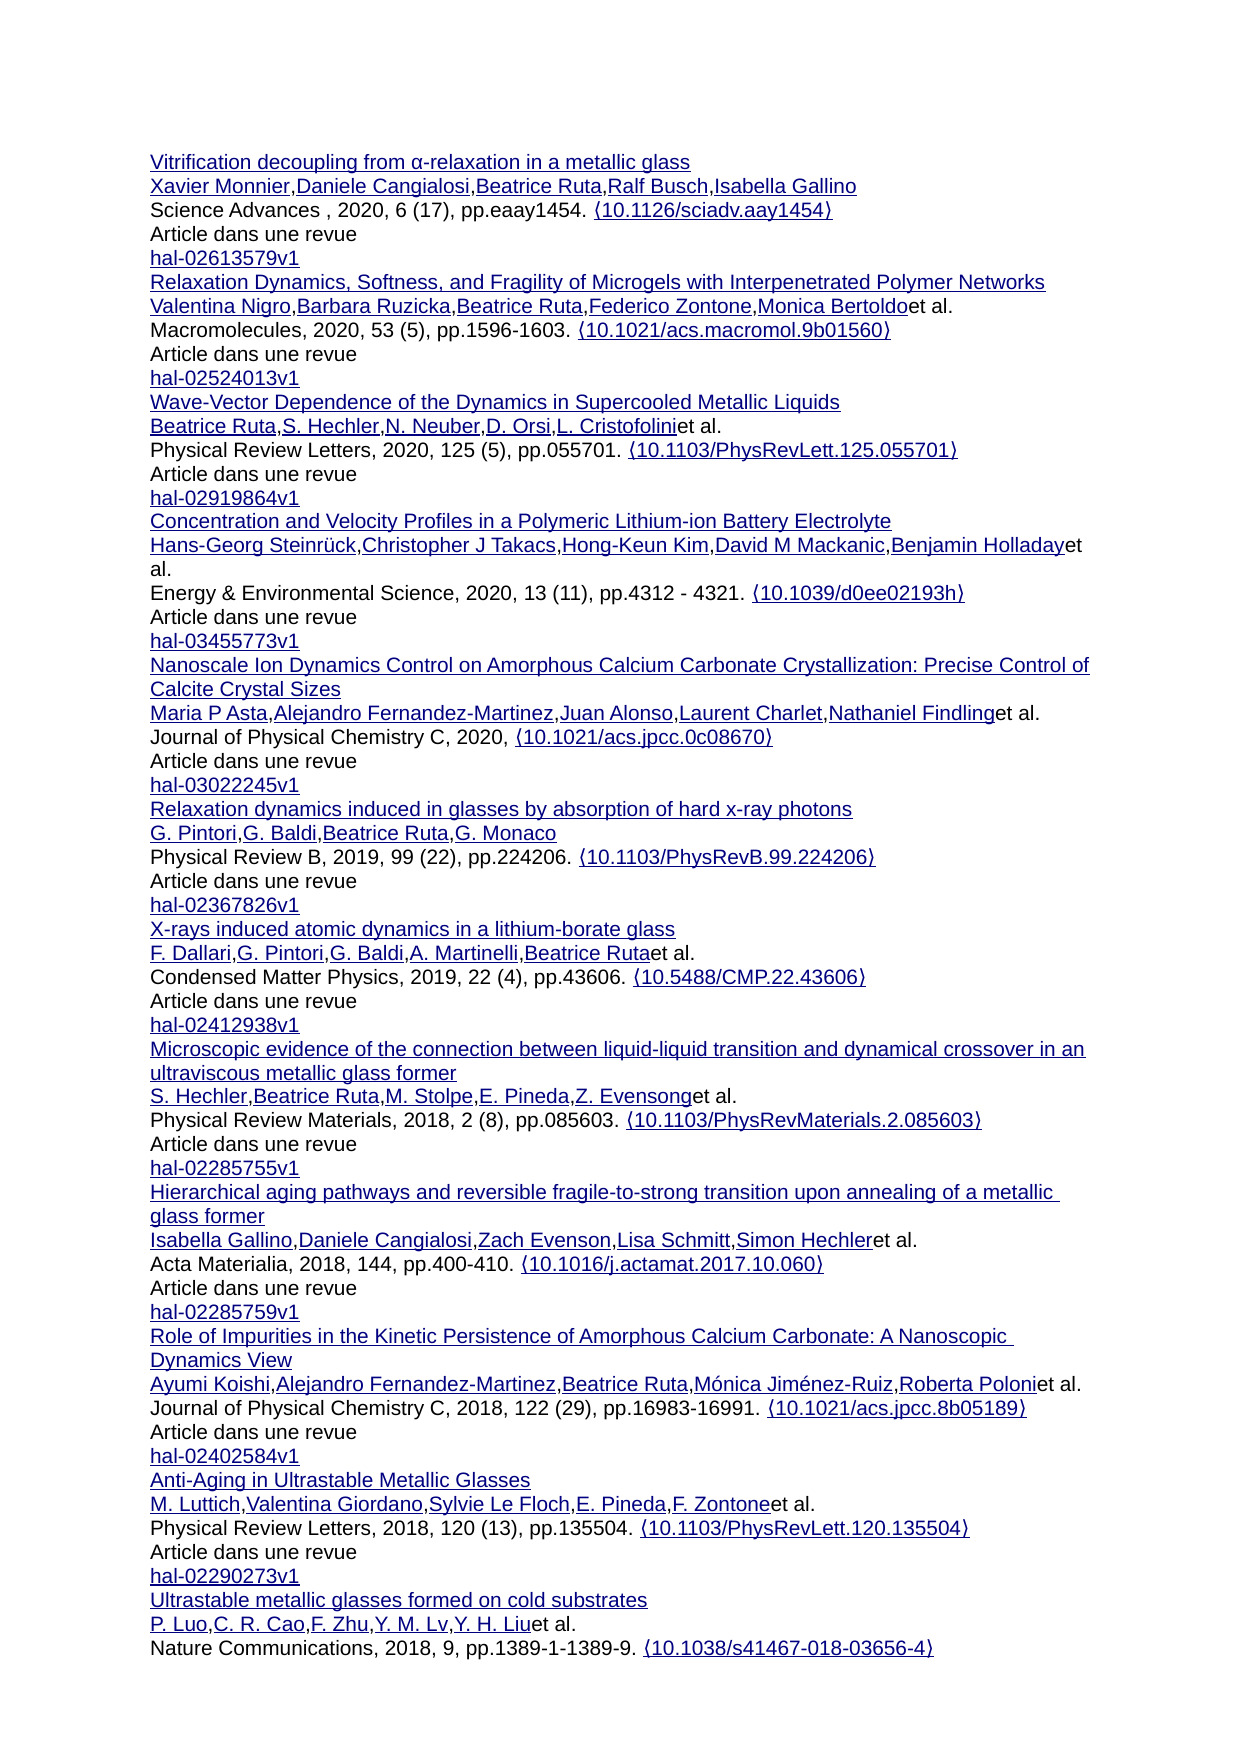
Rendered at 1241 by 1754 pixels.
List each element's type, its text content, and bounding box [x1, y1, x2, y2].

table_cell Vitrification decoupling from α-relaxation in a metallic glass Xavier Monnier,Daniele Cangialosi,Beatrice Ruta,Ralf Busch,Isabella Gallino Science Advances , 2020, 6 (17), pp.eaay1454. ⟨10.1126/sciadv.aay1454⟩ Article dans une revue hal-02613579v1 [150, 150, 1090, 270]
table_cell Anti-Aging in Ultrastable Metallic Glasses M. Luttich,Valentina Giordano,Sylvie Le Floch,E. Pineda,F. Zontoneet al. Physical Review Letters, 2018, 120 (13), pp.135504. ⟨10.1103/PhysRevLett.120.135504⟩ Article dans une revue hal-02290273v1 [150, 1468, 1090, 1587]
table_cell X-rays induced atomic dynamics in a lithium-borate glass F. Dallari,G. Pintori,G. Baldi,A. Martinelli,Beatrice Rutaet al. Condensed Matter Physics, 2019, 22 (4), pp.43606. ⟨10.5488/CMP.22.43606⟩ Article dans une revue hal-02412938v1 [150, 917, 1090, 1036]
table_cell Hierarchical aging pathways and reversible fragile-to-strong transition upon annealing of a metallic glass former Isabella Gallino,Daniele Cangialosi,Zach Evenson,Lisa Schmitt,Simon Hechleret al. Acta Materialia, 2018, 144, pp.400-410. ⟨10.1016/j.actamat.2017.10.060⟩ Article dans une revue hal-02285759v1 [150, 1180, 1090, 1324]
table_cell Ultrastable metallic glasses formed on cold substrates P. Luo,C. R. Cao,F. Zhu,Y. M. Lv,Y. H. Liuet al. Nature Communications, 2018, 9, pp.1389-1-1389-9. ⟨10.1038/s41467-018-03656-4⟩ [150, 1588, 1090, 1659]
table_cell Relaxation Dynamics, Softness, and Fragility of Microgels with Interpenetrated Polymer Networks Valentina Nigro,Barbara Ruzicka,Beatrice Ruta,Federico Zontone,Monica Bertoldoet al. Macromolecules, 2020, 53 (5), pp.1596-1603. ⟨10.1021/acs.macromol.9b01560⟩ Article dans une revue hal-02524013v1 [150, 270, 1090, 389]
table_cell Calcite Crystal Sizes Maria P Asta,Alejandro Fernandez-Martinez,Juan Alonso,Laurent Charlet,Nathaniel Findlinget al. Journal of Physical Chemistry C, 2020, ⟨10.1021/acs.jpcc.0c08670⟩ Article dans une revue hal-03022245v1 [150, 675, 1090, 797]
table_cell Wave-Vector Dependence of the Dynamics in Supercooled Metallic Liquids Beatrice Ruta,S. Hechler,N. Neuber,D. Orsi,L. Cristofoliniet al. Physical Review Letters, 2020, 125 (5), pp.055701. ⟨10.1103/PhysRevLett.125.055701⟩ Article dans une revue hal-02919864v1 [150, 390, 1090, 509]
table_cell Relaxation dynamics induced in glasses by absorption of hard x-ray photons G. Pintori,G. Baldi,Beatrice Ruta,G. Monaco Physical Review B, 2019, 99 (22), pp.224206. ⟨10.1103/PhysRevB.99.224206⟩ Article dans une revue hal-02367826v1 [150, 797, 1090, 917]
table_cell Role of Impurities in the Kinetic Persistence of Amorphous Calcium Carbonate: A Nanoscopic Dynamics View Ayumi Koishi,Alejandro Fernandez-Martinez,Beatrice Ruta,Mónica Jiménez-Ruiz,Roberta Poloniet al. Journal of Physical Chemistry C, 2018, 122 (29), pp.16983-16991. ⟨10.1021/acs.jpcc.8b05189⟩ Article dans une revue hal-02402584v1 [150, 1324, 1090, 1468]
table_cell Nanoscale Ion Dynamics Control on Amorphous Calcium Carbonate Crystallization: Precise Control of [150, 653, 1090, 674]
table_cell Concentration and Velocity Profiles in a Polymeric Lithium-ion Battery Electrolyte Hans-Georg Steinrück,Christopher J Takacs,Hong-Keun Kim,David M Mackanic,Benjamin Holladayet al. Energy & Environmental Science, 2020, 13 (11), pp.4312 - 4321. ⟨10.1039/d0ee02193h⟩ Article dans une revue hal-03455773v1 [150, 509, 1090, 653]
table_cell Microscopic evidence of the connection between liquid-liquid transition and dynamical crossover in an ultraviscous metallic glass former S. Hechler,Beatrice Ruta,M. Stolpe,E. Pineda,Z. Evensonget al. Physical Review Materials, 2018, 2 (8), pp.085603. ⟨10.1103/PhysRevMaterials.2.085603⟩ Article dans une revue hal-02285755v1 [150, 1036, 1090, 1180]
